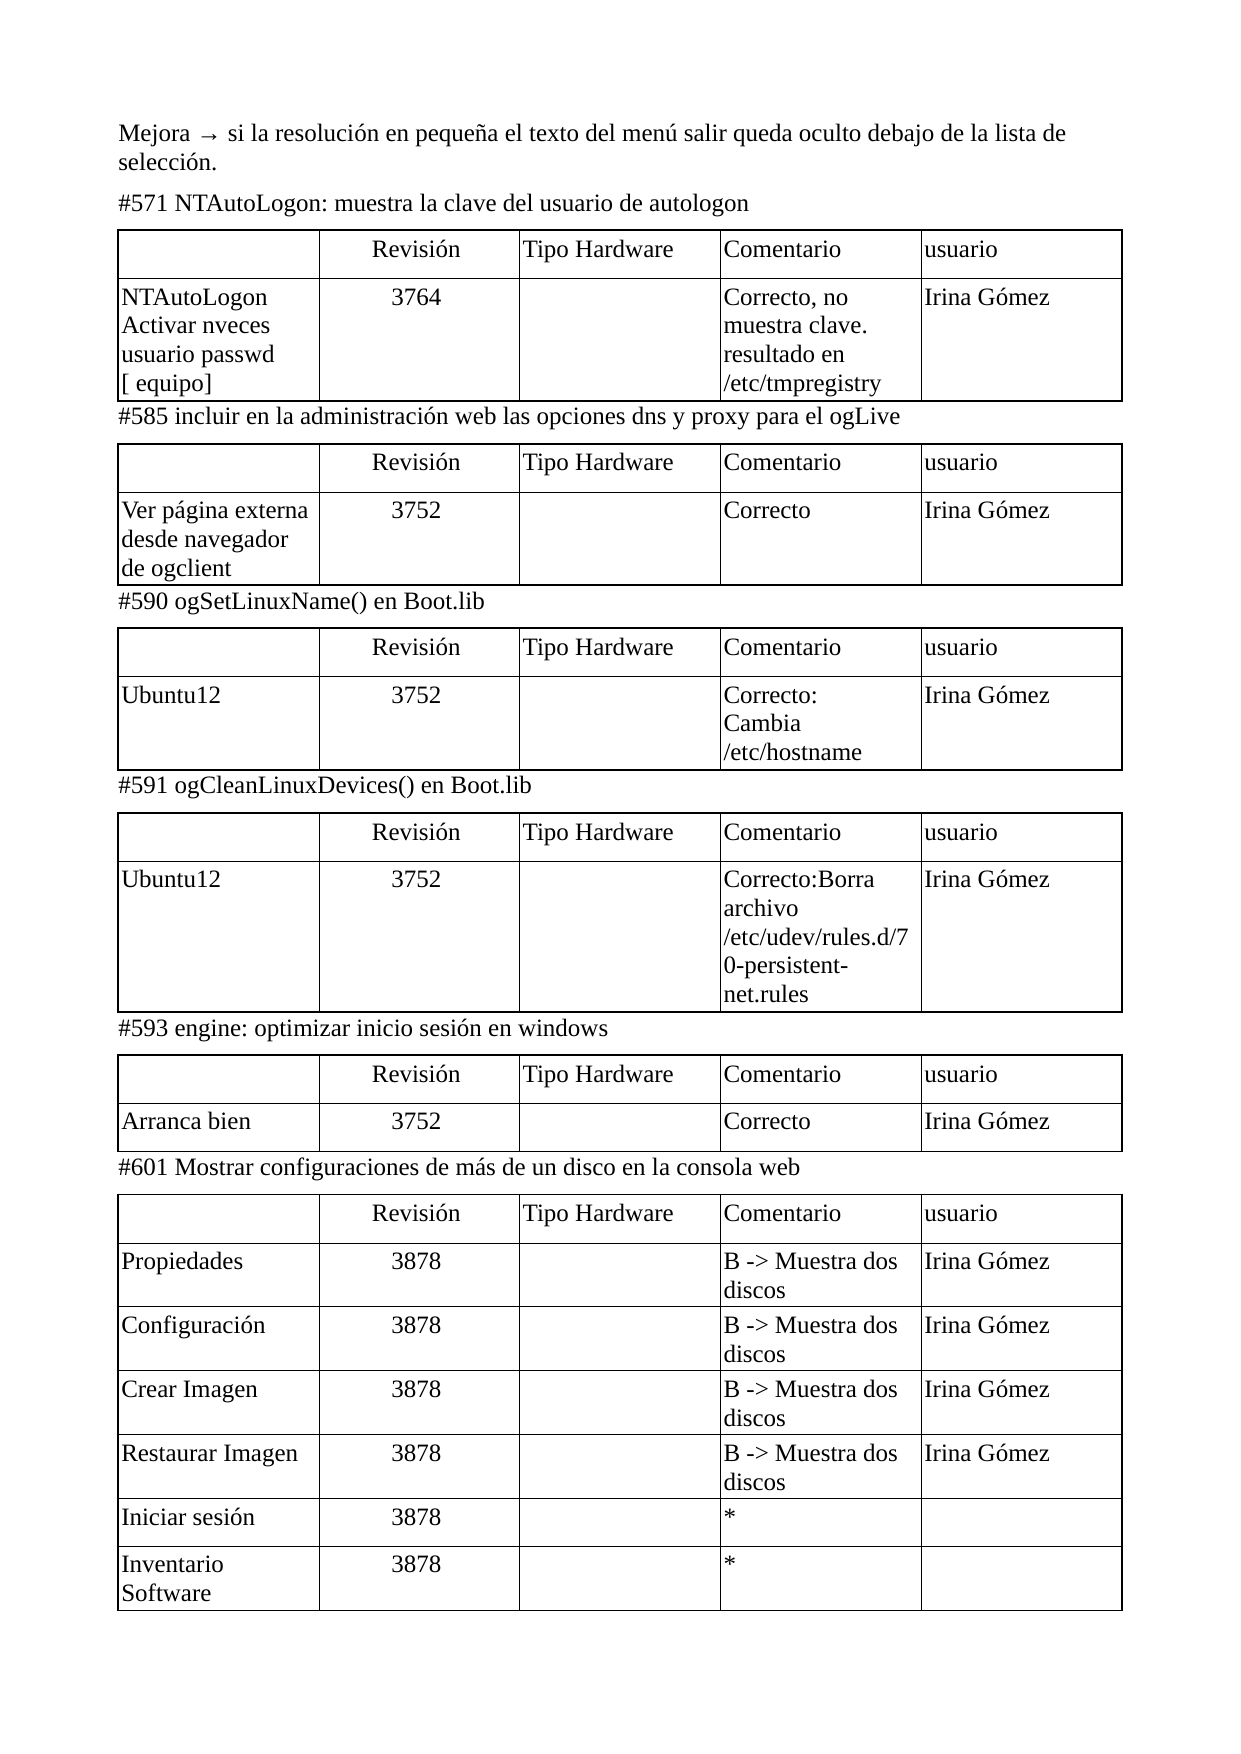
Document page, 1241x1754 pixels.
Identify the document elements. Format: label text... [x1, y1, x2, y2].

table_cell 3752 [320, 862, 519, 1011]
table_header Tipo Hardware [520, 231, 720, 278]
table_cell Irina Gómez [922, 1307, 1121, 1370]
table_header Revisión [320, 231, 519, 278]
table_header Revisión [320, 445, 519, 492]
table_cell [922, 1547, 1121, 1610]
table_cell 3878 [320, 1547, 519, 1610]
table_header usuario [922, 814, 1121, 861]
table_header Comentario [721, 231, 921, 278]
table_header Revisión [320, 814, 519, 861]
table_header [119, 1195, 319, 1242]
table_header Comentario [721, 629, 921, 676]
table_cell 3878 [320, 1499, 519, 1546]
table_header Tipo Hardware [520, 1195, 720, 1242]
table_header Tipo Hardware [520, 1056, 720, 1103]
table_header Revisión [320, 1056, 519, 1103]
table_cell Correcto [721, 1104, 921, 1151]
text #593 engine: optimizar inicio sesión en windows [118, 1013, 1122, 1041]
table_cell [520, 1435, 720, 1498]
table_cell * [721, 1499, 921, 1546]
table_cell [520, 1244, 720, 1306]
table_cell * [721, 1547, 921, 1610]
table_cell Ver página externa desde navegador de ogclient [119, 493, 319, 584]
table_header Comentario [721, 1056, 921, 1103]
table_cell [520, 1499, 720, 1546]
table_header usuario [922, 445, 1121, 492]
text #590 ogSetLinuxName() en Boot.lib [118, 586, 1122, 615]
table_cell [922, 1499, 1121, 1546]
table_cell 3878 [320, 1371, 519, 1434]
table_cell Irina Gómez [922, 677, 1121, 769]
table_cell Correcto [721, 493, 921, 584]
table_cell Irina Gómez [922, 1435, 1121, 1498]
table_header Comentario [721, 814, 921, 861]
text #585 incluir en la administración web las opciones dns y proxy para el ogLive [118, 402, 1122, 430]
table_cell 3752 [320, 677, 519, 769]
table_header Tipo Hardware [520, 814, 720, 861]
table_header usuario [922, 231, 1121, 278]
table_header usuario [922, 1195, 1121, 1242]
table_cell 3878 [320, 1244, 519, 1306]
table_header Revisión [320, 629, 519, 676]
table_cell Correcto, no muestra clave. resultado en /etc/tmpregistry [721, 279, 921, 400]
table_header usuario [922, 1056, 1121, 1103]
table_cell Irina Gómez [922, 279, 1121, 400]
table_cell 3752 [320, 1104, 519, 1151]
table_header Tipo Hardware [520, 629, 720, 676]
table_cell B -> Muestra dos discos [721, 1435, 921, 1498]
table_header [119, 814, 319, 861]
table_cell Crear Imagen [119, 1371, 319, 1434]
text #591 ogCleanLinuxDevices() en Boot.lib [118, 771, 1122, 799]
table_cell Configuración [119, 1307, 319, 1370]
table_header Tipo Hardware [520, 445, 720, 492]
table_header [119, 445, 319, 492]
table_header Comentario [721, 445, 921, 492]
table_cell Ubuntu12 [119, 862, 319, 1011]
table_cell 3764 [320, 279, 519, 400]
table_cell [520, 1371, 720, 1434]
table_cell [520, 862, 720, 1011]
table_cell Irina Gómez [922, 1371, 1121, 1434]
table_cell Irina Gómez [922, 1244, 1121, 1306]
table_cell Arranca bien [119, 1104, 319, 1151]
table_cell Inventario Software [119, 1547, 319, 1610]
table_cell [520, 677, 720, 769]
table_cell Correcto:Borra archivo /etc/udev/rules.d/70-persistent-net.rules [721, 862, 921, 1011]
table_cell Iniciar sesión [119, 1499, 319, 1546]
table_cell NTAutoLogon Activar nveces usuario passwd [ equipo] [119, 279, 319, 400]
table_cell 3878 [320, 1435, 519, 1498]
table_cell B -> Muestra dos discos [721, 1371, 921, 1434]
table_cell Restaurar Imagen [119, 1435, 319, 1498]
table_cell 3878 [320, 1307, 519, 1370]
table_cell [520, 1104, 720, 1151]
text #601 Mostrar configuraciones de más de un disco en la consola web [118, 1152, 1122, 1181]
table_header usuario [922, 629, 1121, 676]
table_cell Irina Gómez [922, 862, 1121, 1011]
table_header [119, 231, 319, 278]
table_cell [520, 1547, 720, 1610]
table_cell Correcto: Cambia /etc/hostname [721, 677, 921, 769]
table_header [119, 1056, 319, 1103]
table_header Revisión [320, 1195, 519, 1242]
table_cell B -> Muestra dos discos [721, 1244, 921, 1306]
table_cell [520, 279, 720, 400]
table_cell Ubuntu12 [119, 677, 319, 769]
table_cell [520, 1307, 720, 1370]
text Mejora → si la resolución en pequeña el texto del menú salir queda oculto debajo de la lista de selección. [118, 118, 1122, 176]
table_header Comentario [721, 1195, 921, 1242]
table_cell Irina Gómez [922, 493, 1121, 584]
table_cell 3752 [320, 493, 519, 584]
table_cell [520, 493, 720, 584]
text #571 NTAutoLogon: muestra la clave del usuario de autologon [118, 188, 1122, 217]
table_cell Irina Gómez [922, 1104, 1121, 1151]
table_cell Propiedades [119, 1244, 319, 1306]
table_cell B -> Muestra dos discos [721, 1307, 921, 1370]
table_header [119, 629, 319, 676]
